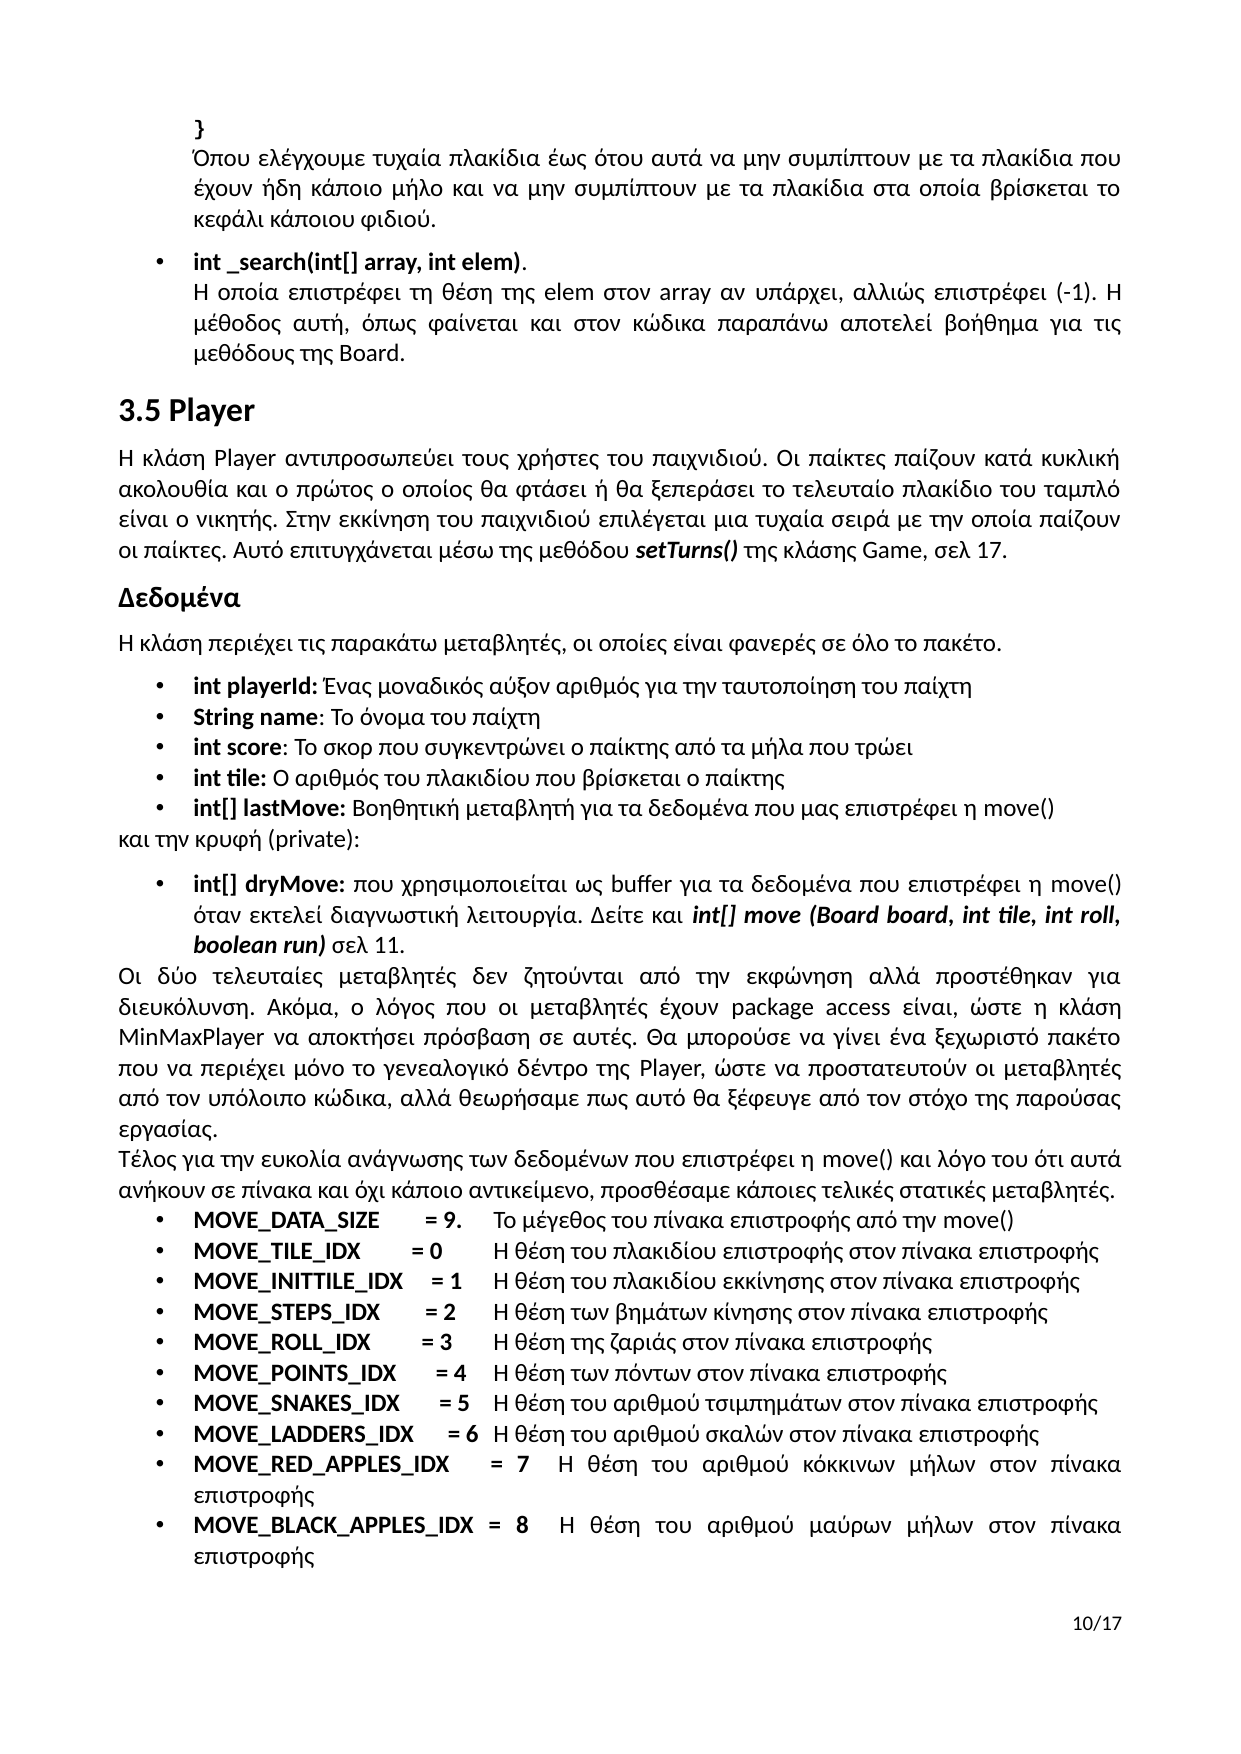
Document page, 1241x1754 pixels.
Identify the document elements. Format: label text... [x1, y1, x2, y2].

list MOVE_LADDERS_IDX = 6 Η θέση του αριθμού σκαλών στον πίνακα επιστροφής [156, 1418, 1122, 1448]
text Τέλος για την ευκολία ανάγνωσης των δεδομένων που επιστρέφει η move() και λόγο του ότι αυτά ανήκουν σε πίνακα και όχι κάποιο αντικείμενο, προσθέσαμε κάποιες τελικές στατικές μεταβλητές. [118, 1143, 1122, 1204]
list MOVE_ROLL_IDX = 3 Η θέση της ζαριάς στον πίνακα επιστροφής [156, 1326, 1122, 1357]
text Η κλάση Player αντιπροσωπεύει τους χρήστες του παιχνιδιού. Οι παίκτες παίζουν κατά κυκλική ακολουθία και ο πρώτος ο οποίος θα φτάσει ή θα ξεπεράσει το τελευταίο πλακίδιο του ταμπλό είναι ο νικητής. Στην εκκίνηση του παιχνιδιού επιλέγεται μια τυχαία σειρά με την οποία παίζουν οι παίκτες. Αυτό επιτυγχάνεται μέσω της μεθόδου setTurns() της κλάσης Game, σελ 17. [118, 442, 1122, 564]
list MOVE_SNAKES_IDX = 5 Η θέση του αριθμού τσιμπημάτων στον πίνακα επιστροφής [156, 1387, 1122, 1418]
list int[] lastMove: Βοηθητική μεταβλητή για τα δεδομένα που μας επιστρέφει η move() [156, 792, 1122, 823]
text Οι δύο τελευταίες μεταβλητές δεν ζητούνται από την εκφώνηση αλλά προστέθηκαν για διευκόλυνση. Ακόμα, ο λόγος που οι μεταβλητές έχουν package access είναι, ώστε η κλάση MinMaxPlayer να αποκτήσει πρόσβαση σε αυτές. Θα μπορούσε να γίνει ένα ξεχωριστό πακέτο που να περιέχει μόνο το γενεαλογικό δέντρο της Player, ώστε να προστατευτούν οι μεταβλητές από τον υπόλοιπο κώδικα, αλλά θεωρήσαμε πως αυτό θα ξέφευγε από τον στόχο της παρούσας εργασίας. [118, 960, 1122, 1143]
list MOVE_RED_APPLES_IDX = 7 Η θέση του αριθμού κόκκινων μήλων στον πίνακα επιστροφής [156, 1448, 1122, 1509]
text και την κρυφή (private): [118, 823, 1122, 853]
subtitle 3.5 Player [118, 389, 1122, 430]
list int score: Το σκορ που συγκεντρώνει ο παίκτης από τα μήλα που τρώει [156, 731, 1122, 762]
text Όπου ελέγχουμε τυχαία πλακίδια έως ότου αυτά να μην συμπίπτουν με τα πλακίδια που έχουν ήδη κάποιο μήλο και να μην συμπίπτουν με τα πλακίδια στα οποία βρίσκεται το κεφάλι κάποιου φιδιού. [193, 142, 1122, 233]
list MOVE_TILE_IDX = 0 Η θέση του πλακιδίου επιστροφής στον πίνακα επιστροφής [156, 1235, 1122, 1265]
text Η κλάση περιέχει τις παρακάτω μεταβλητές, οι οποίες είναι φανερές σε όλο το πακέτο. [118, 627, 1122, 658]
list int playerId: Ένας μοναδικός αύξον αριθμός για την ταυτοποίηση του παίχτη [156, 670, 1122, 701]
list MOVE_POINTS_IDX = 4 Η θέση των πόντων στον πίνακα επιστροφής [156, 1357, 1122, 1387]
list Η οποία επιστρέφει τη θέση της elem στον array αν υπάρχει, αλλιώς επιστρέφει (-1). Η μέθοδος αυτή, όπως φαίνεται και στον κώδικα παραπάνω αποτελεί βοήθημα για τις μεθόδους της Board. [156, 276, 1122, 368]
list MOVE_INITTILE_IDX = 1 Η θέση του πλακιδίου εκκίνησης στον πίνακα επιστροφής [156, 1265, 1122, 1296]
subtitle Δεδομένα [118, 579, 1122, 615]
text } [118, 118, 1122, 142]
list int[] dryMove: που χρησιμοποιείται ως buffer για τα δεδομένα που επιστρέφει η move() όταν εκτελεί διαγνωστική λειτουργία. Δείτε και int[] move (Board board, int tile, int roll, boolean run) σελ 11. [156, 868, 1122, 960]
list MOVE_STEPS_IDX = 2 Η θέση των βημάτων κίνησης στον πίνακα επιστροφής [156, 1296, 1122, 1326]
list String name: Το όνομα του παίχτη [156, 701, 1122, 731]
list MOVE_DATA_SIZE = 9. Το μέγεθος του πίνακα επιστροφής από την move() [156, 1204, 1122, 1235]
list int _search(int[] array, int elem). [156, 246, 1122, 276]
list MOVE_BLACK_APPLES_IDX = 8 Η θέση του αριθμού μαύρων μήλων στον πίνακα επιστροφής [156, 1509, 1122, 1571]
list int tile: Ο αριθμός του πλακιδίου που βρίσκεται ο παίκτης [156, 762, 1122, 792]
